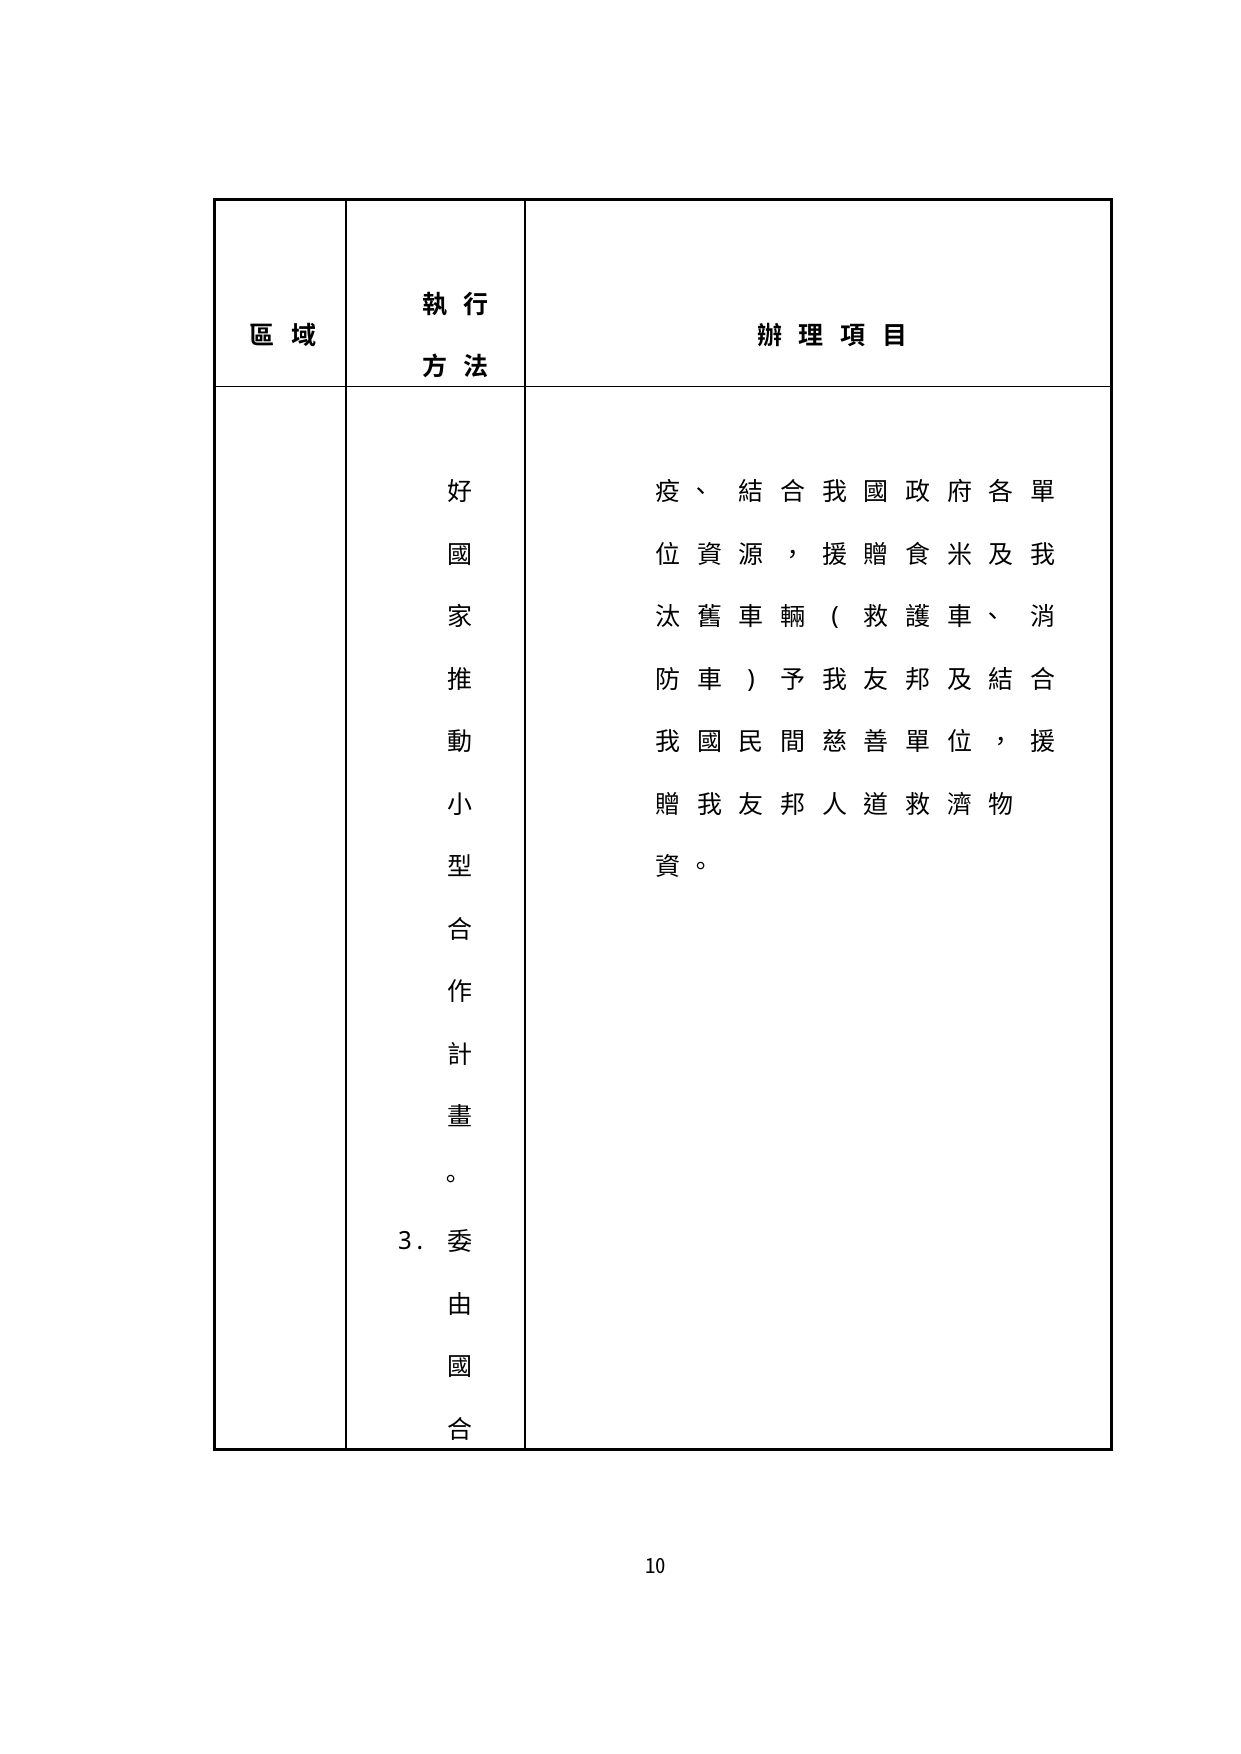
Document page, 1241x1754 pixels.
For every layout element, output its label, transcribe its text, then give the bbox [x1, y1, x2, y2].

table_header 辦理項目 [526, 201, 1110, 386]
table_cell [216, 387, 345, 1448]
table_header 執行方法 [347, 201, 524, 386]
table_cell 依據友邦國家整體經濟與社會發展的需要，透過雙邊諮商機制，共同擇定及推動如公衛醫療、優質教育、基礎建設以及社會福利等增益該等國家人民福祉之計畫。 透過與駐在國政府單位、機構、智庫等合作推動涵蓋教育、醫療及社會福利等小型合作計畫 協助友邦推動青年技職教育促進就業能力、推動農漁業合作計畫提升糧食安全、從政策、醫療機構與社區等三區塊推動公衛醫療專案計畫。 提供重要防疫物資協助抗疫、結合我國政府各單位資源，援贈食米及我汰舊車輛(救護車、消防車)予我友邦及結合我國民間慈善單位，援贈我友邦人道救濟物資。 [526, 387, 1110, 1448]
table_header 區域 [216, 201, 345, 386]
table_cell 與友邦政府推動雙邊合作計畫。 與拉美友好國家推動小型合作計畫。 委由國合會辦理各項技術合作。 對國際之關懷救助及重建。 [347, 387, 524, 1448]
